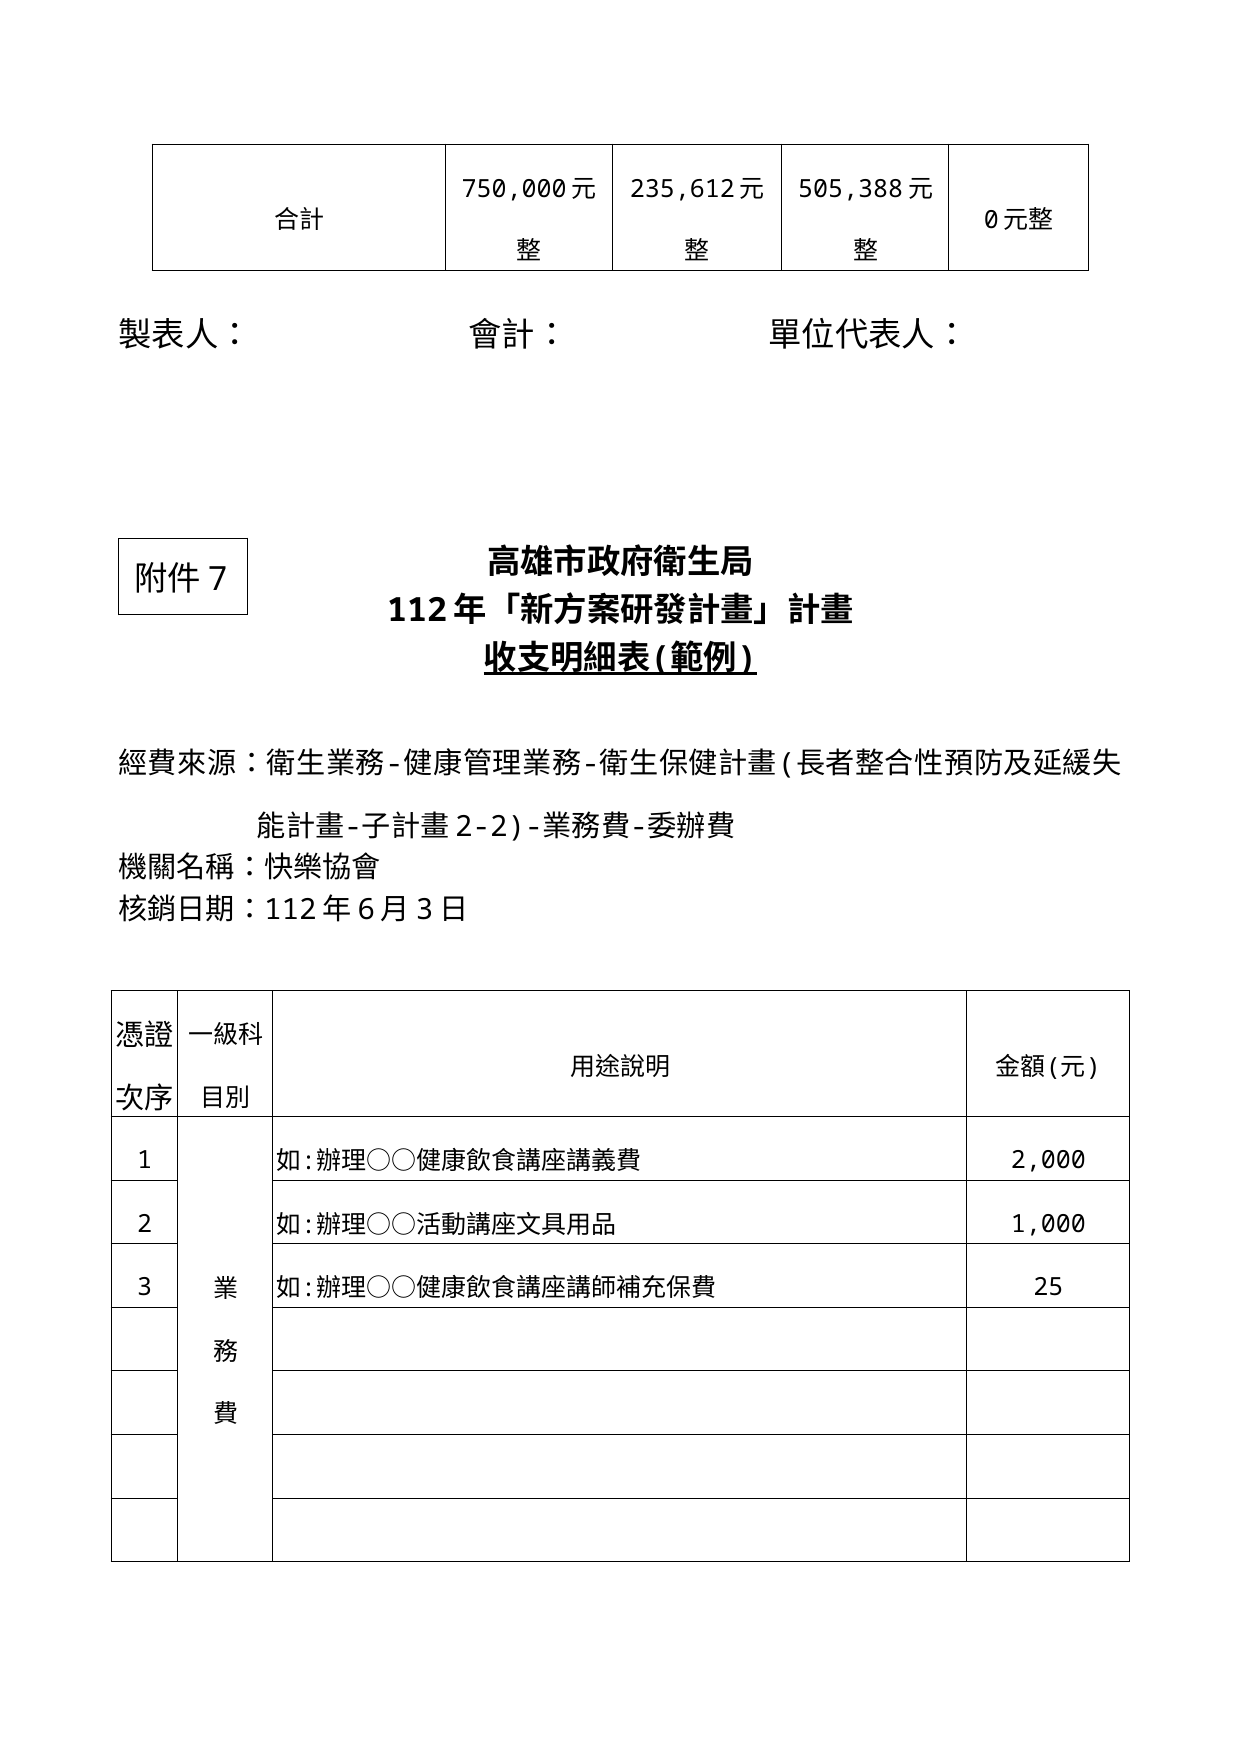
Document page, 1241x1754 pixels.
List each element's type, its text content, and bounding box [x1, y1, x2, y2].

table_cell [967, 1499, 1129, 1561]
table_cell 0元整 [949, 145, 1088, 269]
table_header 用途說明 [273, 991, 966, 1116]
table_cell [273, 1435, 966, 1497]
table_cell 505,388元整 [782, 145, 948, 269]
table_cell 2,000 [967, 1117, 1129, 1180]
text 附件7 [134, 552, 232, 601]
table_header 憑證次序 [112, 991, 177, 1116]
text 機關名稱：快樂協會 [118, 844, 1122, 886]
text 高雄市政府衛生局 [118, 534, 1122, 583]
table_cell 2 [112, 1181, 177, 1243]
table_cell 業 務 費 [178, 1117, 272, 1561]
text 製表人： 會計： 單位代表人： [118, 290, 1122, 353]
table_cell [273, 1308, 966, 1370]
table_cell 1,000 [967, 1181, 1129, 1243]
table_cell [112, 1499, 177, 1561]
text 經費來源：衛生業務-健康管理業務-衛生保健計畫(長者整合性預防及延緩失能計畫-子計畫2-2)-業務費-委辦費 [118, 719, 1122, 844]
table_cell [967, 1371, 1129, 1434]
table_cell 如:辦理○○健康飲食講座講師補充保費 [273, 1244, 966, 1307]
table_cell 如:辦理○○活動講座文具用品 [273, 1181, 966, 1243]
table_cell [112, 1435, 177, 1497]
table_cell [112, 1308, 177, 1370]
table_header 一級科目別 [178, 991, 272, 1116]
table_cell 1 [112, 1117, 177, 1180]
text 高雄市政府衛生局 [119, 539, 247, 614]
table_cell [273, 1371, 966, 1434]
table_cell [112, 1371, 177, 1434]
table_cell 合計 [153, 145, 445, 269]
text 核銷日期：112年6月3日 [118, 886, 1122, 928]
table_cell [967, 1308, 1129, 1370]
table_cell 25 [967, 1244, 1129, 1307]
table_cell 235,612元整 [613, 145, 781, 269]
subtitle 112年「新方案研發計畫」計畫 [118, 583, 1122, 631]
table_cell 3 [112, 1244, 177, 1307]
text 收支明細表(範例) [118, 631, 1122, 679]
table_cell 如:辦理○○健康飲食講座講義費 [273, 1117, 966, 1180]
table_cell 750,000元整 [446, 145, 612, 269]
table_header 金額(元) [967, 991, 1129, 1116]
table_cell [273, 1499, 966, 1561]
table_cell [967, 1435, 1129, 1497]
